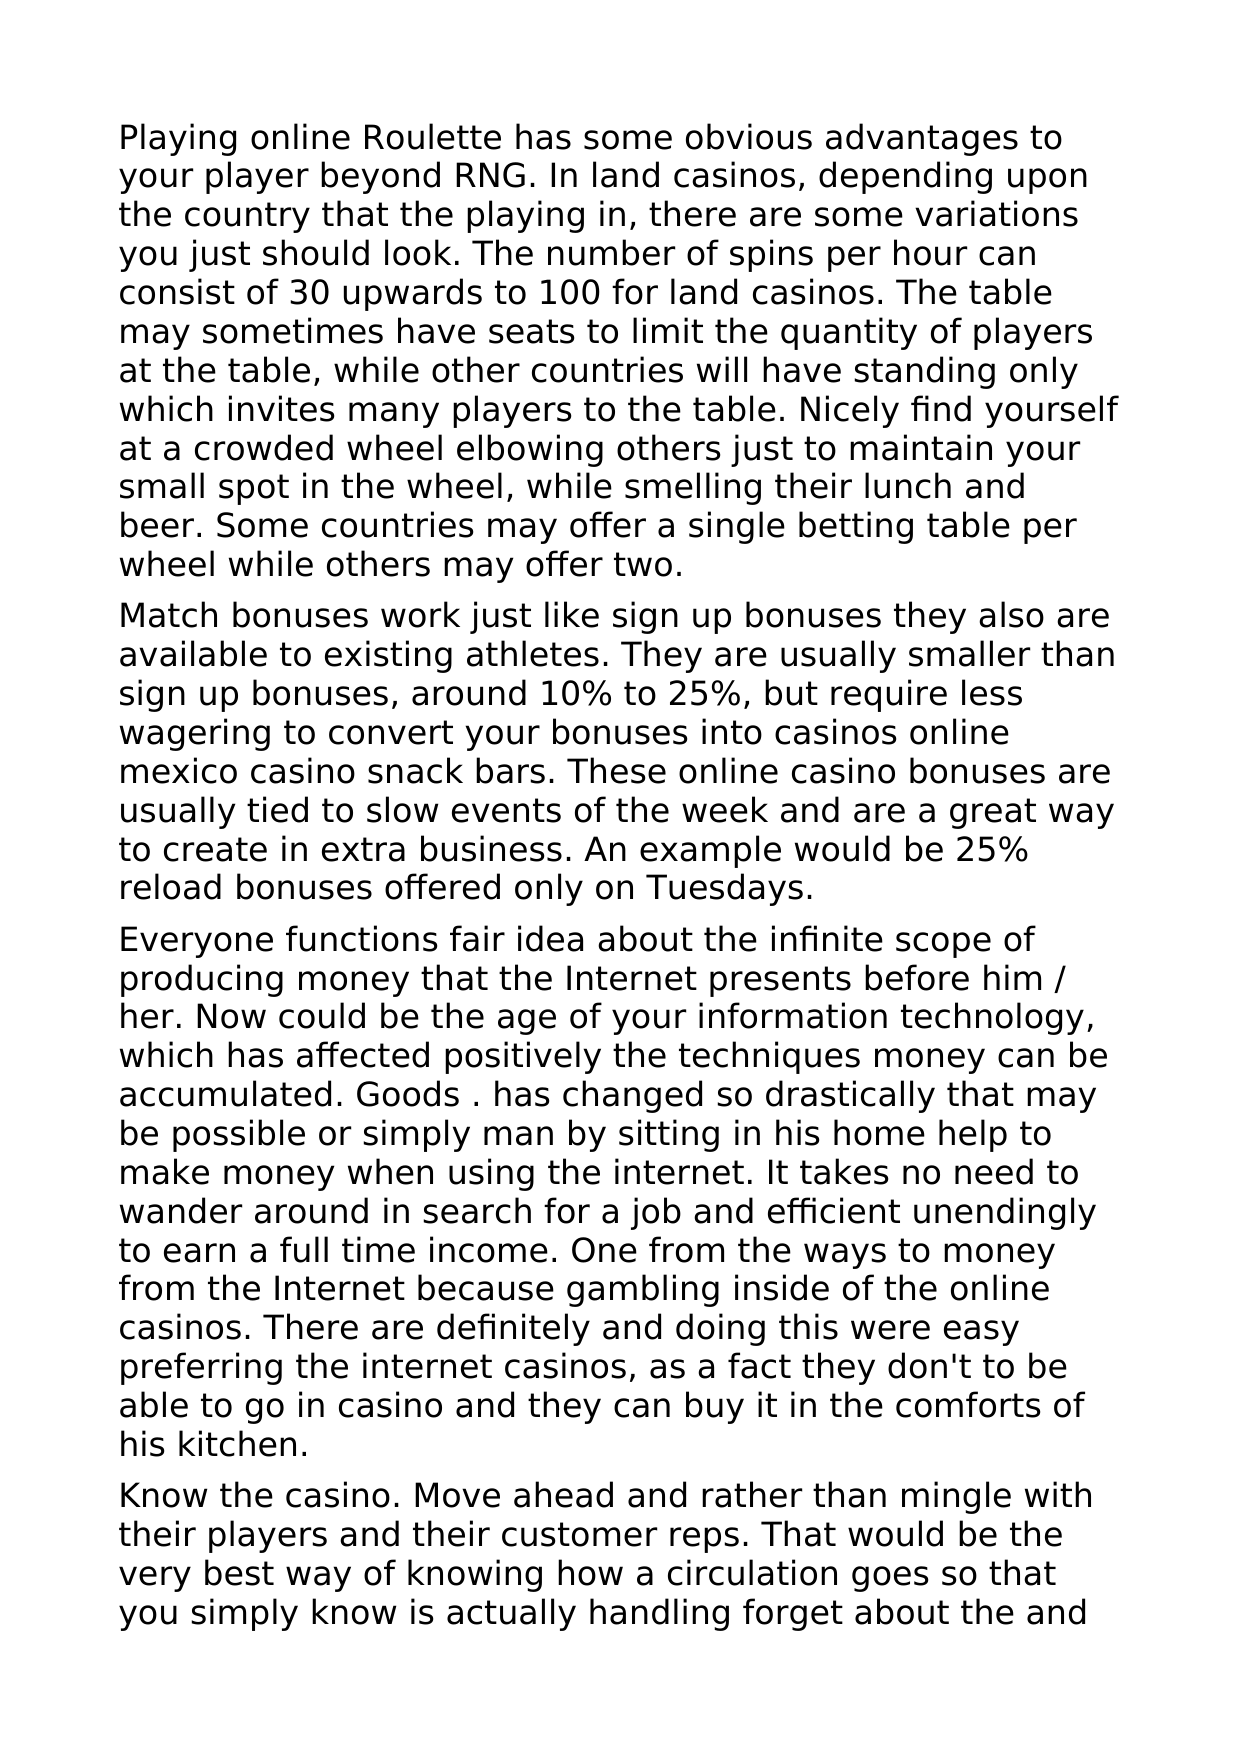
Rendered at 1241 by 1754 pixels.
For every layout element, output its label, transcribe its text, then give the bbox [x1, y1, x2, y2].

text Everyone functions fair idea about the infinite scope of producing money that the Internet presents before him / her. Now could be the age of your information technology, which has affected positively the techniques money can be accumulated. Goods . has changed so drastically that may be possible or simply man by sitting in his home help to make money when using the internet. It takes no need to wander around in search for a job and efficient unendingly to earn a full time income. One from the ways to money from the Internet because gambling inside of the online casinos. There are definitely and doing this were easy preferring the internet casinos, as a fact they don't to be able to go in casino and they can buy it in the comforts of his kitchen. [118, 920, 1122, 1464]
text Match bonuses work just like sign up bonuses they also are available to existing athletes. They are usually smaller than sign up bonuses, around 10% to 25%, but require less wagering to convert your bonuses into casinos online mexico casino snack bars. These online casino bonuses are usually tied to slow events of the week and are a great way to create in extra business. An example would be 25% reload bonuses offered only on Tuesdays. [118, 597, 1122, 908]
text Know the casino. Move ahead and rather than mingle with their players and their customer reps. That would be the very best way of knowing how a circulation goes so that you simply know is actually handling forget about the and [118, 1477, 1122, 1632]
text Playing online Roulette has some obvious advantages to your player beyond RNG. In land casinos, depending upon the country that the playing in, there are some variations you just should look. The number of spins per hour can consist of 30 upwards to 100 for land casinos. The table may sometimes have seats to limit the quantity of players at the table, while other countries will have standing only which invites many players to the table. Nicely find yourself at a crowded wheel elbowing others just to maintain your small spot in the wheel, while smelling their lunch and beer. Some countries may offer a single betting table per wheel while others may offer two. [118, 118, 1122, 584]
